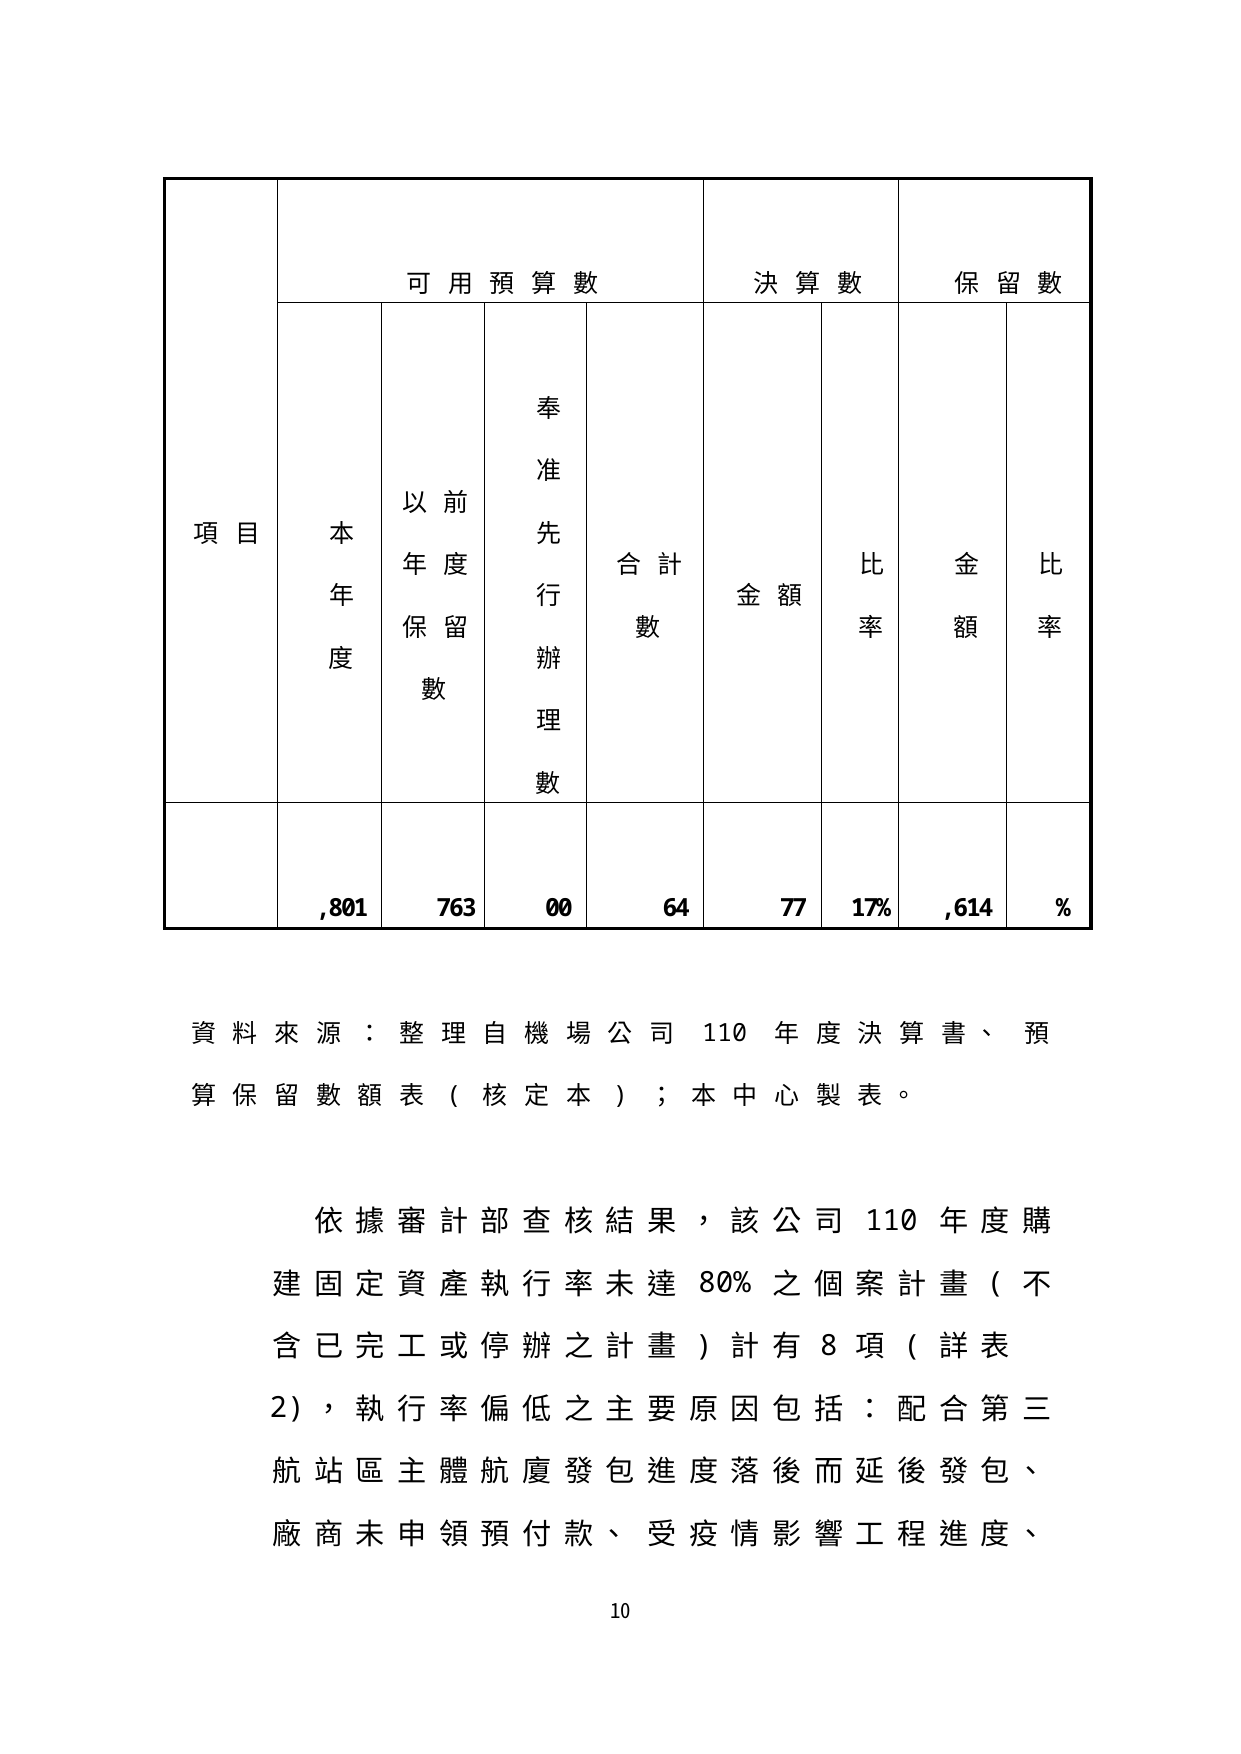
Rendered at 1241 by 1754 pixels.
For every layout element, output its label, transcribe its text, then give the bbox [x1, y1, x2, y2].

table_header 決算數 [704, 180, 898, 302]
table_cell 17% [822, 803, 898, 927]
table_cell 比率 [1007, 303, 1089, 802]
text 資料來源：整理自機場公司110年度決算書、預算保留數額表(核定本)；本中心製表。 [153, 990, 1058, 1115]
table_header 保留數 [899, 180, 1089, 302]
table_cell 64 [587, 803, 703, 927]
table_cell 本年度 [278, 303, 381, 802]
table_cell 奉准先行辦理數 [485, 303, 586, 802]
table_cell % [1007, 803, 1089, 927]
table_cell 00 [485, 803, 586, 927]
table_cell 金額 [704, 303, 821, 802]
table_cell ,614 [899, 803, 1006, 927]
table_cell 77 [704, 803, 821, 927]
table_cell 比率 [822, 303, 898, 802]
table_cell [166, 803, 277, 927]
table_cell 以前年度保留數 [382, 303, 484, 802]
table_cell ,801 [278, 803, 381, 927]
table_cell 763 [382, 803, 484, 927]
table_header 項目 [166, 180, 277, 802]
text 依據審計部查核結果，該公司110年度購建固定資產執行率未達80%之個案計畫(不含已完工或停辦之計畫)計有8項(詳表2)，執行率偏低之主要原因包括：配合第三航站區主體航廈發包進度落後而延後發包、廠商未申領預付款、受疫情影響工程進度、 [242, 1177, 1058, 1552]
table_cell 合計數 [587, 303, 703, 802]
table_cell 金額 [899, 303, 1006, 802]
table_header 可用預算數 [278, 180, 703, 302]
